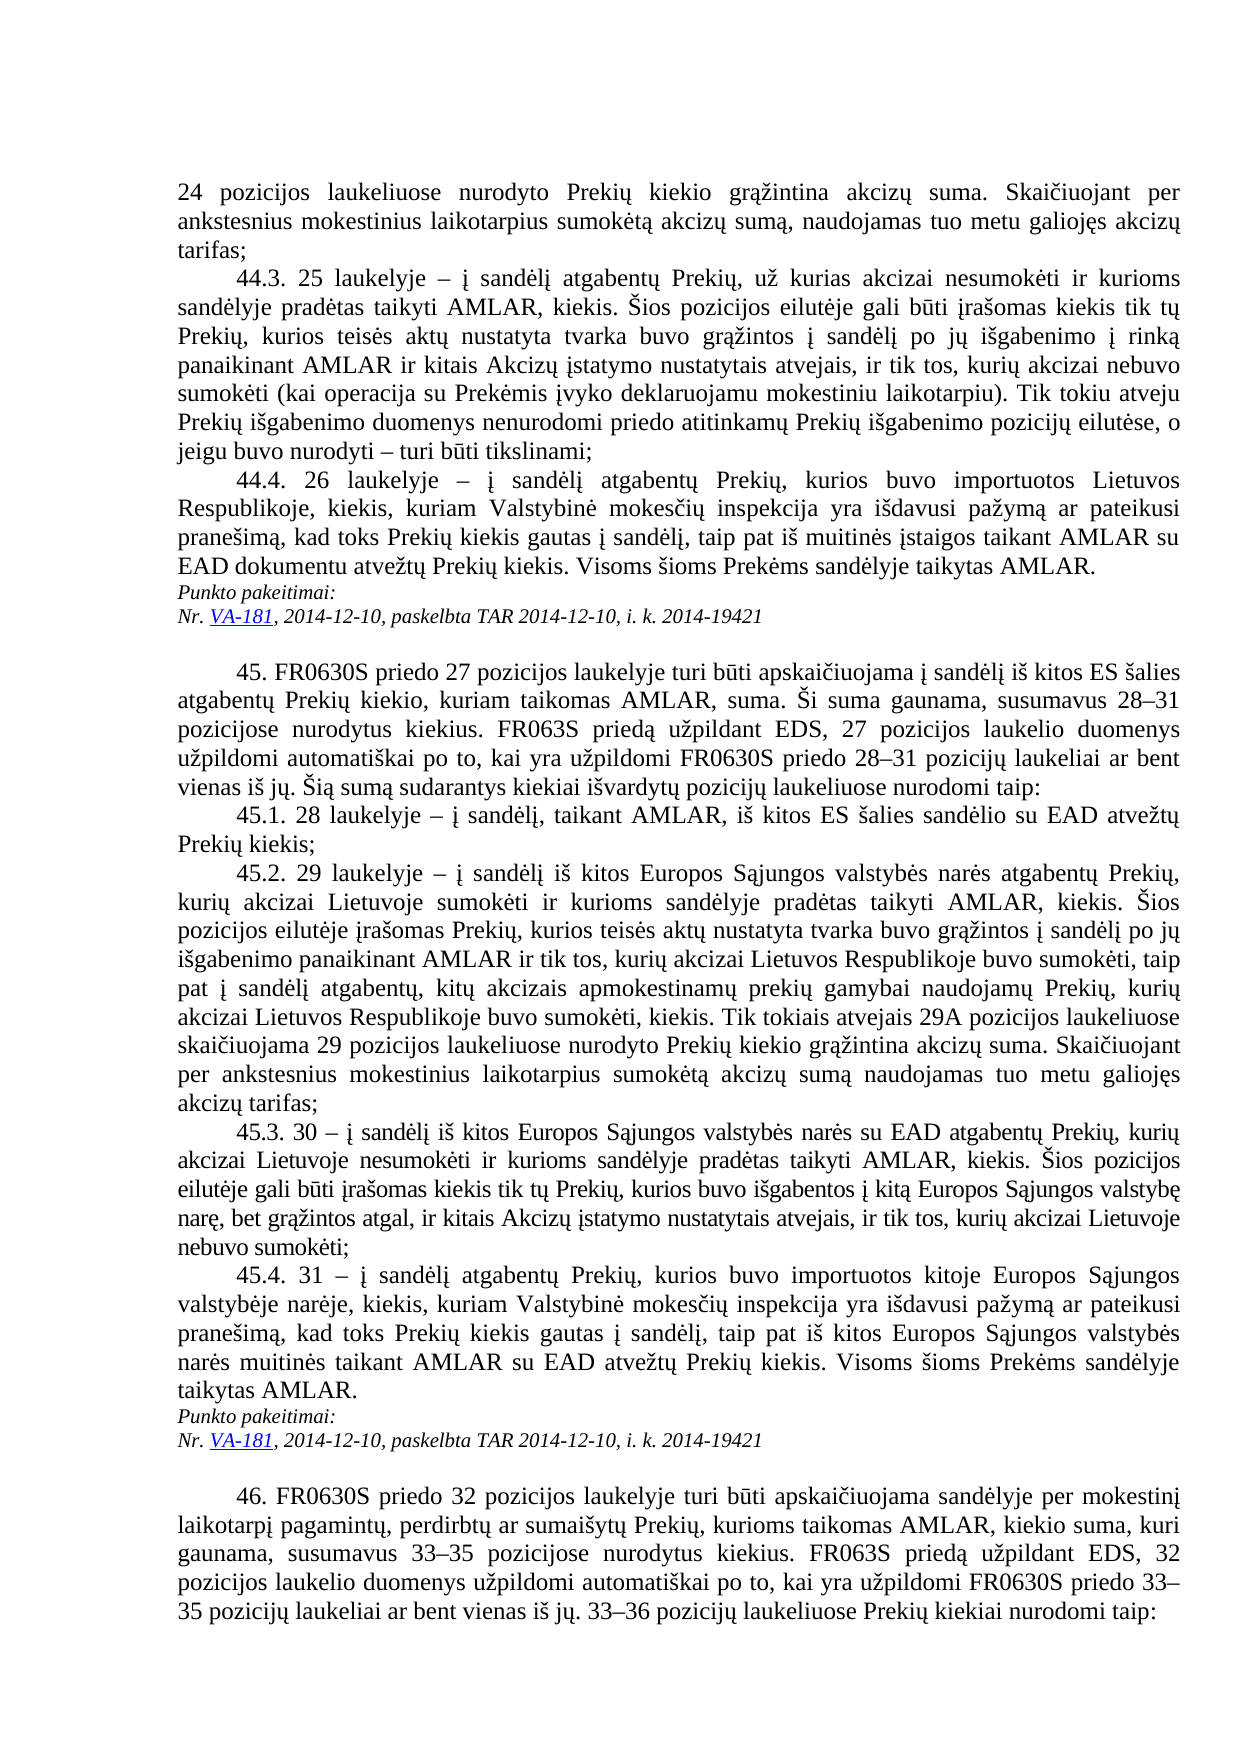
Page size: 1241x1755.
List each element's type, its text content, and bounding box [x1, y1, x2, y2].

text Nr. VA-181, 2014-12-10, paskelbta TAR 2014-12-10, i. k. 2014-19421 [177, 1428, 1181, 1452]
text 24 pozicijos laukeliuose nurodyto Prekių kiekio grąžintina akcizų suma. Skaičiuojant per ankstesnius mokestinius laikotarpius sumokėtą akcizų sumą, naudojamas tuo metu galiojęs akcizų tarifas; [177, 177, 1181, 263]
text 46. FR0630S priedo 32 pozicijos laukelyje turi būti apskaičiuojama sandėlyje per mokestinį laikotarpį pagamintų, perdirbtų ar sumaišytų Prekių, kurioms taikomas AMLAR, kiekio suma, kuri gaunama, susumavus 33–35 pozicijose nurodytus kiekius. FR063S priedą užpildant EDS, 32 pozicijos laukelio duomenys užpildomi automatiškai po to, kai yra užpildomi FR0630S priedo 33–35 pozicijų laukeliai ar bent vienas iš jų. 33–36 pozicijų laukeliuose Prekių kiekiai nurodomi taip: [177, 1481, 1181, 1625]
text 45.2. 29 laukelyje – į sandėlį iš kitos Europos Sąjungos valstybės narės atgabentų Prekių, kurių akcizai Lietuvoje sumokėti ir kurioms sandėlyje pradėtas taikyti AMLAR, kiekis. Šios pozicijos eilutėje įrašomas Prekių, kurios teisės aktų nustatyta tvarka buvo grąžintos į sandėlį po jų išgabenimo panaikinant AMLAR ir tik tos, kurių akcizai Lietuvos Respublikoje buvo sumokėti, taip pat į sandėlį atgabentų, kitų akcizais apmokestinamų prekių gamybai naudojamų Prekių, kurių akcizai Lietuvos Respublikoje buvo sumokėti, kiekis. Tik tokiais atvejais 29A pozicijos laukeliuose skaičiuojama 29 pozicijos laukeliuose nurodyto Prekių kiekio grąžintina akcizų suma. Skaičiuojant per ankstesnius mokestinius laikotarpius sumokėtą akcizų sumą naudojamas tuo metu galiojęs akcizų tarifas; [177, 858, 1181, 1117]
text Punkto pakeitimai: [177, 1404, 1181, 1428]
text Punkto pakeitimai: [177, 580, 1181, 604]
text 45.3. 30 – į sandėlį iš kitos Europos Sąjungos valstybės narės su EAD atgabentų Prekių, kurių akcizai Lietuvoje nesumokėti ir kurioms sandėlyje pradėtas taikyti AMLAR, kiekis. Šios pozicijos eilutėje gali būti įrašomas kiekis tik tų Prekių, kurios buvo išgabentos į kitą Europos Sąjungos valstybę narę, bet grąžintos atgal, ir kitais Akcizų įstatymo nustatytais atvejais, ir tik tos, kurių akcizai Lietuvoje nebuvo sumokėti; [177, 1117, 1181, 1260]
text 45.4. 31 – į sandėlį atgabentų Prekių, kurios buvo importuotos kitoje Europos Sąjungos valstybėje narėje, kiekis, kuriam Valstybinė mokesčių inspekcija yra išdavusi pažymą ar pateikusi pranešimą, kad toks Prekių kiekis gautas į sandėlį, taip pat iš kitos Europos Sąjungos valstybės narės muitinės taikant AMLAR su EAD atvežtų Prekių kiekis. Visoms šioms Prekėms sandėlyje taikytas AMLAR. [177, 1260, 1181, 1404]
text 44.3. 25 laukelyje – į sandėlį atgabentų Prekių, už kurias akcizai nesumokėti ir kurioms sandėlyje pradėtas taikyti AMLAR, kiekis. Šios pozicijos eilutėje gali būti įrašomas kiekis tik tų Prekių, kurios teisės aktų nustatyta tvarka buvo grąžintos į sandėlį po jų išgabenimo į rinką panaikinant AMLAR ir kitais Akcizų įstatymo nustatytais atvejais, ir tik tos, kurių akcizai nebuvo sumokėti (kai operacija su Prekėmis įvyko deklaruojamu mokestiniu laikotarpiu). Tik tokiu atveju Prekių išgabenimo duomenys nenurodomi priedo atitinkamų Prekių išgabenimo pozicijų eilutėse, o jeigu buvo nurodyti – turi būti tikslinami; [177, 263, 1181, 465]
text Nr. VA-181, 2014-12-10, paskelbta TAR 2014-12-10, i. k. 2014-19421 [177, 604, 1181, 628]
text 45.1. 28 laukelyje – į sandėlį, taikant AMLAR, iš kitos ES šalies sandėlio su EAD atvežtų Prekių kiekis; [177, 800, 1181, 858]
text 45. FR0630S priedo 27 pozicijos laukelyje turi būti apskaičiuojama į sandėlį iš kitos ES šalies atgabentų Prekių kiekio, kuriam taikomas AMLAR, suma. Ši suma gaunama, susumavus 28–31 pozicijose nurodytus kiekius. FR063S priedą užpildant EDS, 27 pozicijos laukelio duomenys užpildomi automatiškai po to, kai yra užpildomi FR0630S priedo 28–31 pozicijų laukeliai ar bent vienas iš jų. Šią sumą sudarantys kiekiai išvardytų pozicijų laukeliuose nurodomi taip: [177, 657, 1181, 800]
text 44.4. 26 laukelyje – į sandėlį atgabentų Prekių, kurios buvo importuotos Lietuvos Respublikoje, kiekis, kuriam Valstybinė mokesčių inspekcija yra išdavusi pažymą ar pateikusi pranešimą, kad toks Prekių kiekis gautas į sandėlį, taip pat iš muitinės įstaigos taikant AMLAR su EAD dokumentu atvežtų Prekių kiekis. Visoms šioms Prekėms sandėlyje taikytas AMLAR. [177, 465, 1181, 580]
